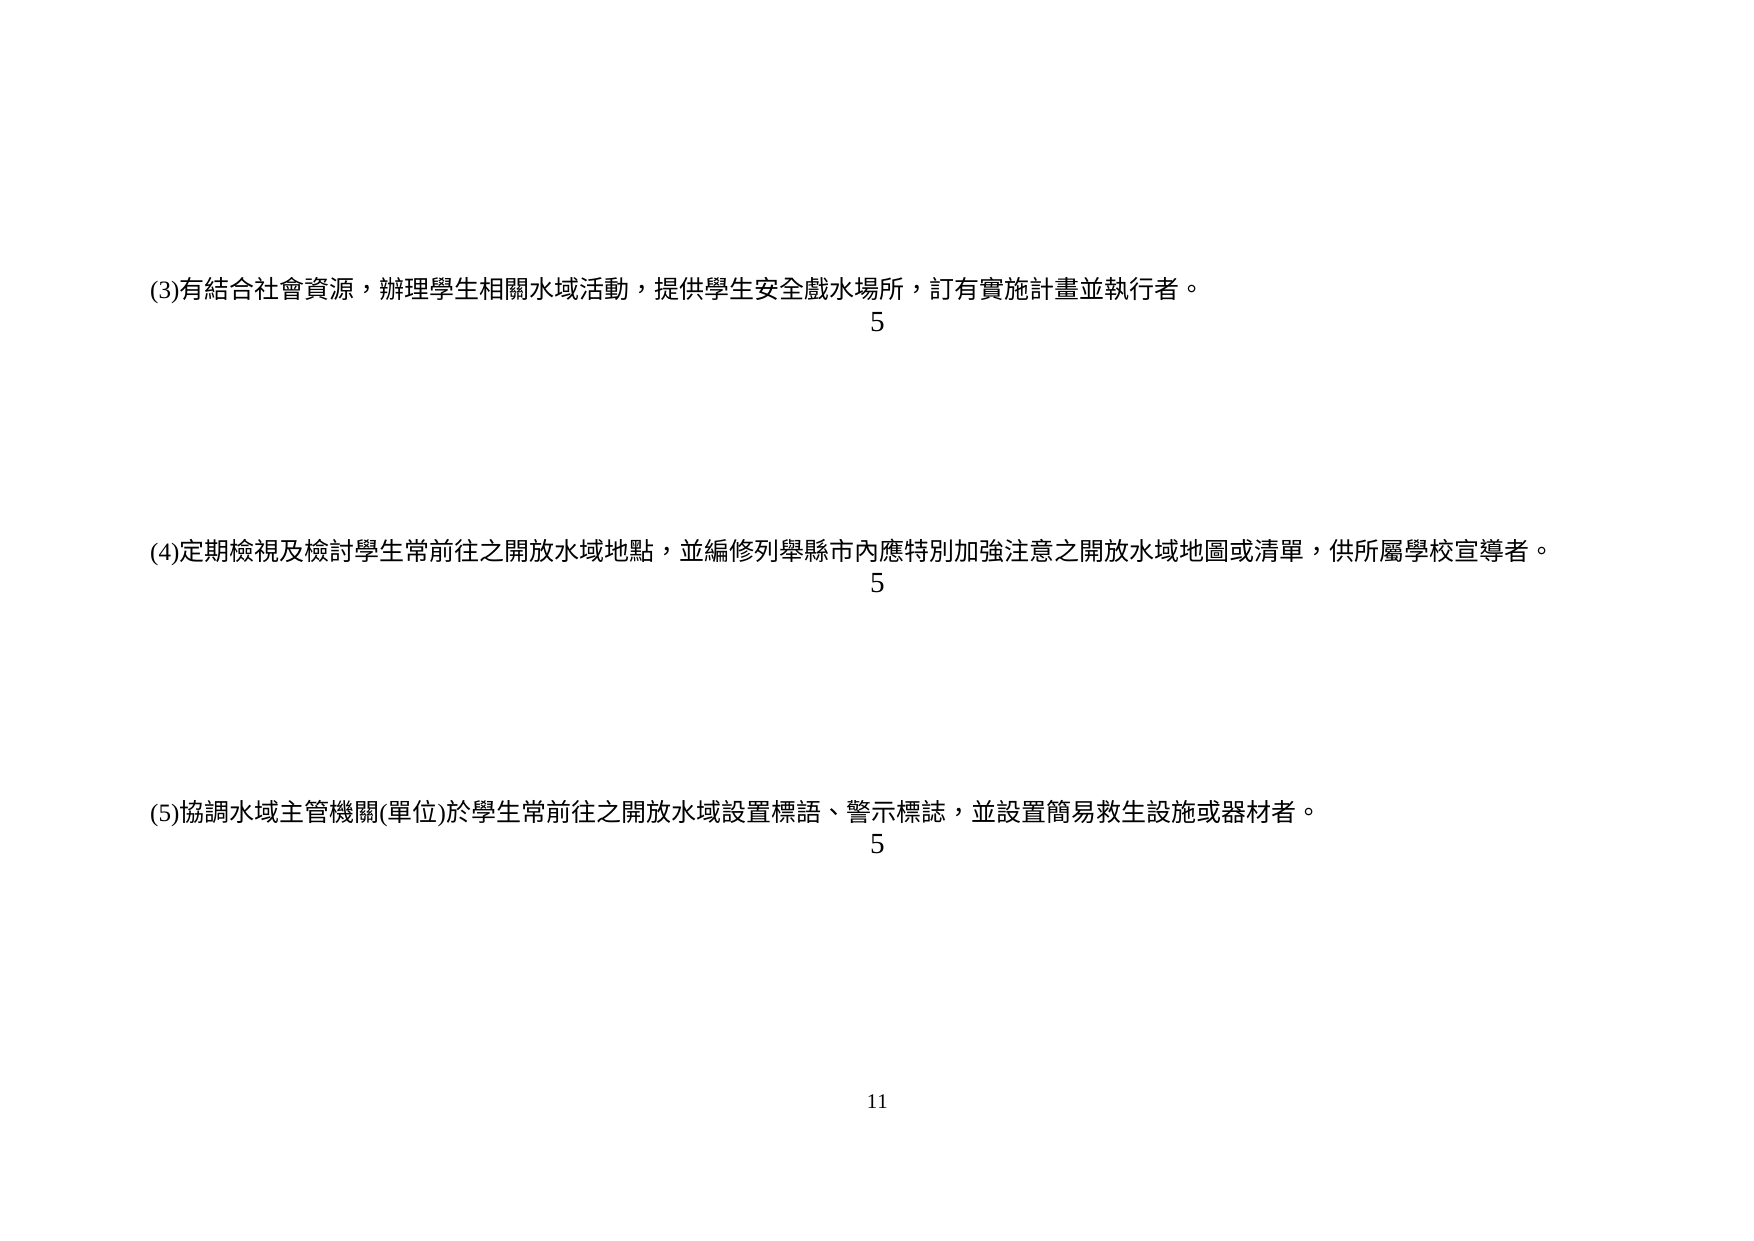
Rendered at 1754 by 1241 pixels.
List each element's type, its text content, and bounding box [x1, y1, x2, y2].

text 5 [150, 304, 1604, 337]
text 5 [150, 565, 1604, 598]
text 5 [150, 826, 1604, 859]
text (4)定期檢視及檢討學生常前往之開放水域地點，並編修列舉縣市內應特別加強注意之開放水域地圖或清單，供所屬學校宣導者。 [150, 540, 1604, 565]
text (3)有結合社會資源，辦理學生相關水域活動，提供學生安全戲水場所，訂有實施計畫並執行者。 [150, 279, 1604, 304]
text (5)協調水域主管機關(單位)於學生常前往之開放水域設置標語、警示標誌，並設置簡易救生設施或器材者。 [150, 801, 1604, 826]
